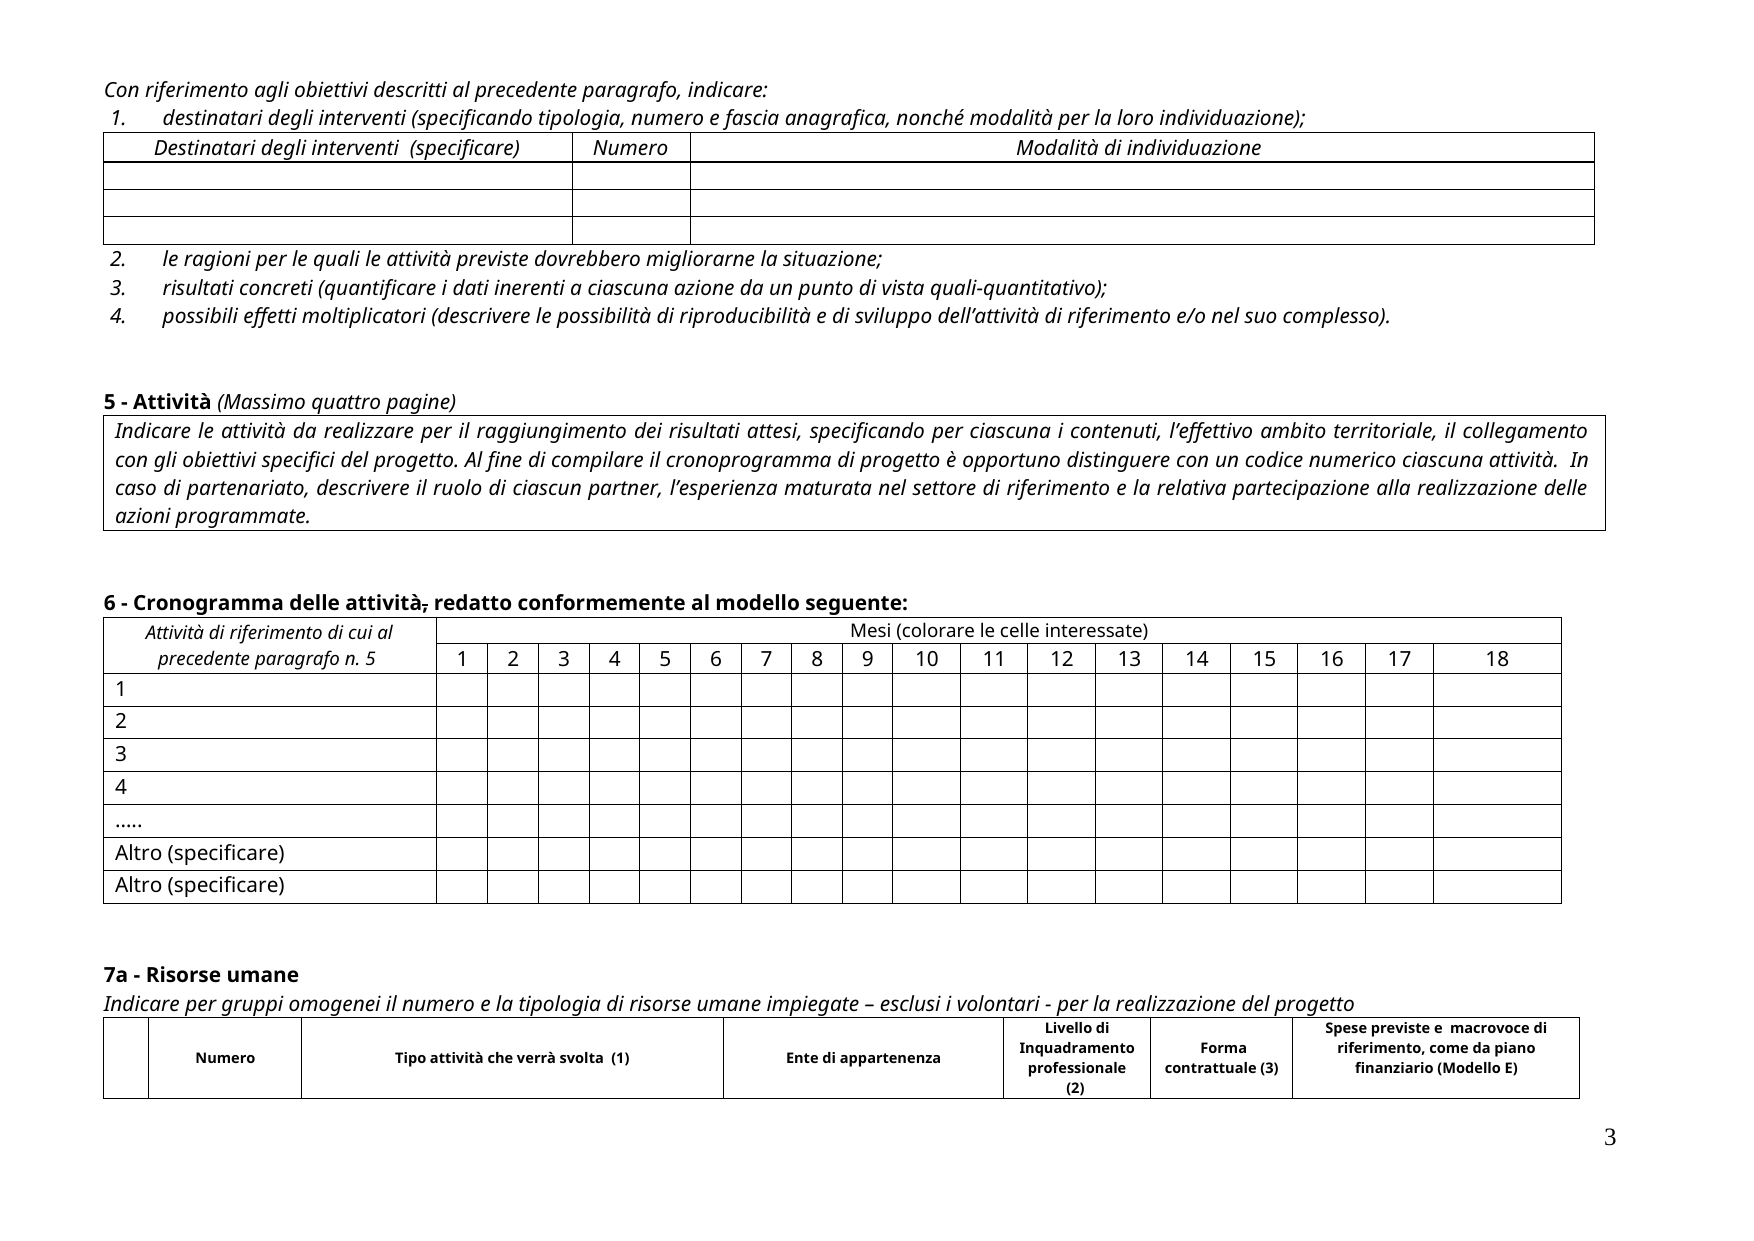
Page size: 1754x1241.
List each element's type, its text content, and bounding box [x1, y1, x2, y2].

table_cell [792, 871, 842, 902]
table_cell [961, 871, 1027, 902]
table_cell [1434, 838, 1561, 869]
table_header Forma contrattuale (3) [1151, 1018, 1292, 1098]
table_cell [640, 805, 690, 837]
text Indicare per gruppi omogenei il numero e la tipologia di risorse umane impiegate – esclusi i volontari - per la realizzazione del progetto [103, 989, 1606, 1017]
table_cell [1298, 772, 1365, 804]
table_cell [691, 190, 1594, 216]
table_cell [488, 838, 538, 869]
table_header Livello di Inquadramento professionale (2) [1004, 1018, 1150, 1098]
table_cell [1366, 871, 1433, 902]
table_cell [893, 707, 960, 738]
table_header Spese previste e macrovoce di riferimento, come da piano finanziario (Modello E) [1293, 1018, 1579, 1098]
table_cell [1434, 871, 1561, 902]
table_cell Altro (specificare) [104, 838, 436, 869]
table_cell [1231, 707, 1297, 738]
table_cell [742, 871, 791, 902]
table_header Ente di appartenenza [724, 1018, 1003, 1098]
table_header Indicare le attività da realizzare per il raggiungimento dei risultati attesi, specificando per ciascuna i contenuti, l’effettivo ambito territoriale, il collegamento con gli obiettivi specifici del progetto. Al fine di compilare il cronoprogramma di progetto è opportuno distinguere con un codice numerico ciascuna attività. In caso di partenariato, descrivere il ruolo di ciascun partner, l’esperienza maturata nel settore di riferimento e la relativa partecipazione alla realizzazione delle azioni programmate. [104, 416, 1605, 530]
table_cell [1096, 871, 1162, 902]
table_cell [1231, 739, 1297, 771]
table_cell [437, 838, 487, 869]
table_cell [691, 838, 741, 869]
table_cell [691, 674, 741, 706]
table_cell [893, 805, 960, 837]
table_cell [691, 805, 741, 837]
table_cell [1096, 707, 1162, 738]
table_cell [1298, 739, 1365, 771]
table_header Numero [573, 133, 690, 161]
list destinatari degli interventi (specificando tipologia, numero e fascia anagrafica, nonché modalità per la loro individuazione); [110, 103, 1606, 132]
table_cell [1366, 838, 1433, 869]
table_cell [1434, 707, 1561, 738]
table_cell 12 [1028, 644, 1095, 673]
table_cell [437, 739, 487, 771]
table_cell [691, 163, 1594, 189]
table_cell [104, 163, 572, 189]
table_cell [1163, 772, 1230, 804]
table_cell 1 [437, 644, 487, 673]
table_cell [437, 805, 487, 837]
table_cell [1028, 772, 1095, 804]
table_header Mesi (colorare le celle interessate) [437, 618, 1561, 643]
table_cell [573, 190, 690, 216]
table_cell [1366, 739, 1433, 771]
table_cell [1028, 871, 1095, 902]
table_header Destinatari degli interventi (specificare) [104, 133, 572, 161]
table_cell [539, 674, 589, 706]
table_cell 7 [742, 644, 791, 673]
table_cell 1 [104, 674, 436, 706]
table_cell [1434, 674, 1561, 706]
table_header Modalità di individuazione [691, 133, 1594, 161]
table_cell [488, 739, 538, 771]
text 7a - Risorse umane [103, 960, 1606, 989]
table_cell [893, 674, 960, 706]
table_cell [437, 772, 487, 804]
table_cell 4 [590, 644, 639, 673]
table_cell [792, 805, 842, 837]
table_cell [488, 805, 538, 837]
table_cell [893, 772, 960, 804]
table_cell [1163, 674, 1230, 706]
table_cell [640, 707, 690, 738]
table_cell [1028, 707, 1095, 738]
table_cell [1298, 805, 1365, 837]
table_cell [893, 739, 960, 771]
table_cell [573, 163, 690, 189]
table_cell [843, 805, 892, 837]
table_cell [590, 707, 639, 738]
table_cell [792, 739, 842, 771]
table_cell [893, 838, 960, 869]
table_cell [1231, 772, 1297, 804]
table_cell [742, 674, 791, 706]
table_cell [961, 772, 1027, 804]
table_cell [1028, 739, 1095, 771]
table_cell [1231, 674, 1297, 706]
table_cell [1231, 805, 1297, 837]
table_cell [1163, 805, 1230, 837]
table_cell [1366, 772, 1433, 804]
table_cell [539, 871, 589, 902]
table_cell [691, 739, 741, 771]
table_cell [1298, 674, 1365, 706]
table_cell 15 [1231, 644, 1297, 673]
table_cell [1298, 871, 1365, 902]
table_cell [590, 674, 639, 706]
table_cell [1231, 838, 1297, 869]
table_cell [590, 871, 639, 902]
table_cell 4 [104, 772, 436, 804]
table_cell [539, 772, 589, 804]
table_cell [1028, 805, 1095, 837]
table_cell [488, 772, 538, 804]
table_cell [742, 838, 791, 869]
table_cell [742, 707, 791, 738]
table_cell [742, 772, 791, 804]
table_cell [1366, 674, 1433, 706]
table_cell [437, 707, 487, 738]
table_cell [893, 871, 960, 902]
table_cell 5 [640, 644, 690, 673]
table_cell [792, 838, 842, 869]
table_cell 13 [1096, 644, 1162, 673]
table_cell [1096, 674, 1162, 706]
table_cell [1298, 838, 1365, 869]
table_cell [539, 805, 589, 837]
table_cell [104, 217, 572, 243]
table_cell 18 [1434, 644, 1561, 673]
table_cell [792, 674, 842, 706]
table_cell [1096, 739, 1162, 771]
table_cell [640, 838, 690, 869]
table_cell [437, 674, 487, 706]
table_cell [691, 871, 741, 902]
table_cell Altro (specificare) [104, 871, 436, 902]
table_cell 3 [539, 644, 589, 673]
table_cell 16 [1298, 644, 1365, 673]
table_cell [843, 772, 892, 804]
table_cell [539, 838, 589, 869]
table_cell [1096, 805, 1162, 837]
text 5 - Attività (Massimo quattro pagine) [103, 387, 1606, 415]
table_cell [1028, 674, 1095, 706]
table_cell [1434, 739, 1561, 771]
table_cell [640, 674, 690, 706]
table_cell 2 [488, 644, 538, 673]
table_cell 3 [104, 739, 436, 771]
table_cell [1366, 707, 1433, 738]
table_cell [1028, 838, 1095, 869]
list risultati concreti (quantificare i dati inerenti a ciascuna azione da un punto di vista quali-quantitativo); [110, 273, 1606, 301]
table_cell [590, 772, 639, 804]
table_cell [539, 739, 589, 771]
table_cell [590, 838, 639, 869]
table_cell [590, 805, 639, 837]
table_cell [961, 707, 1027, 738]
table_cell [961, 805, 1027, 837]
list possibili effetti moltiplicatori (descrivere le possibilità di riproducibilità e di sviluppo dell’attività di riferimento e/o nel suo complesso). [110, 301, 1606, 330]
table_header [104, 1018, 148, 1098]
table_cell [1298, 707, 1365, 738]
table_cell [640, 772, 690, 804]
table_cell 2 [104, 707, 436, 738]
text 6 - Cronogramma delle attività, redatto conformemente al modello seguente: [103, 588, 1606, 617]
table_cell [488, 871, 538, 902]
table_cell ….. [104, 805, 436, 837]
table_cell [488, 707, 538, 738]
table_cell 14 [1163, 644, 1230, 673]
table_cell [590, 739, 639, 771]
table_cell [843, 674, 892, 706]
table_cell 6 [691, 644, 741, 673]
table_cell [437, 871, 487, 902]
table_cell [843, 838, 892, 869]
table_header Numero [149, 1018, 301, 1098]
table_cell [573, 217, 690, 243]
table_cell [691, 707, 741, 738]
table_header Attività di riferimento di cui al precedente paragrafo n. 5 [104, 618, 436, 673]
table_cell [640, 871, 690, 902]
table_cell [1096, 772, 1162, 804]
table_cell [1366, 805, 1433, 837]
list le ragioni per le quali le attività previste dovrebbero migliorarne la situazione; [110, 244, 1606, 273]
table_cell [742, 739, 791, 771]
table_cell [691, 217, 1594, 243]
table_cell [792, 772, 842, 804]
table_cell [488, 674, 538, 706]
table_cell 10 [893, 644, 960, 673]
table_cell [1231, 871, 1297, 902]
table_cell [1434, 805, 1561, 837]
table_cell [843, 707, 892, 738]
table_header Tipo attività che verrà svolta (1) [302, 1018, 723, 1098]
table_cell 8 [792, 644, 842, 673]
table_cell [961, 674, 1027, 706]
table_cell [1163, 838, 1230, 869]
table_cell [843, 739, 892, 771]
table_cell [843, 871, 892, 902]
table_cell [691, 772, 741, 804]
table_cell 11 [961, 644, 1027, 673]
table_cell [1163, 707, 1230, 738]
table_cell [1163, 739, 1230, 771]
table_cell [104, 190, 572, 216]
table_cell [1434, 772, 1561, 804]
table_cell [1096, 838, 1162, 869]
text Con riferimento agli obiettivi descritti al precedente paragrafo, indicare: [103, 75, 1606, 103]
table_cell [961, 838, 1027, 869]
table_cell 17 [1366, 644, 1433, 673]
table_cell [640, 739, 690, 771]
table_cell [1163, 871, 1230, 902]
table_cell 9 [843, 644, 892, 673]
table_cell [961, 739, 1027, 771]
table_cell [742, 805, 791, 837]
table_cell [539, 707, 589, 738]
table_cell [792, 707, 842, 738]
